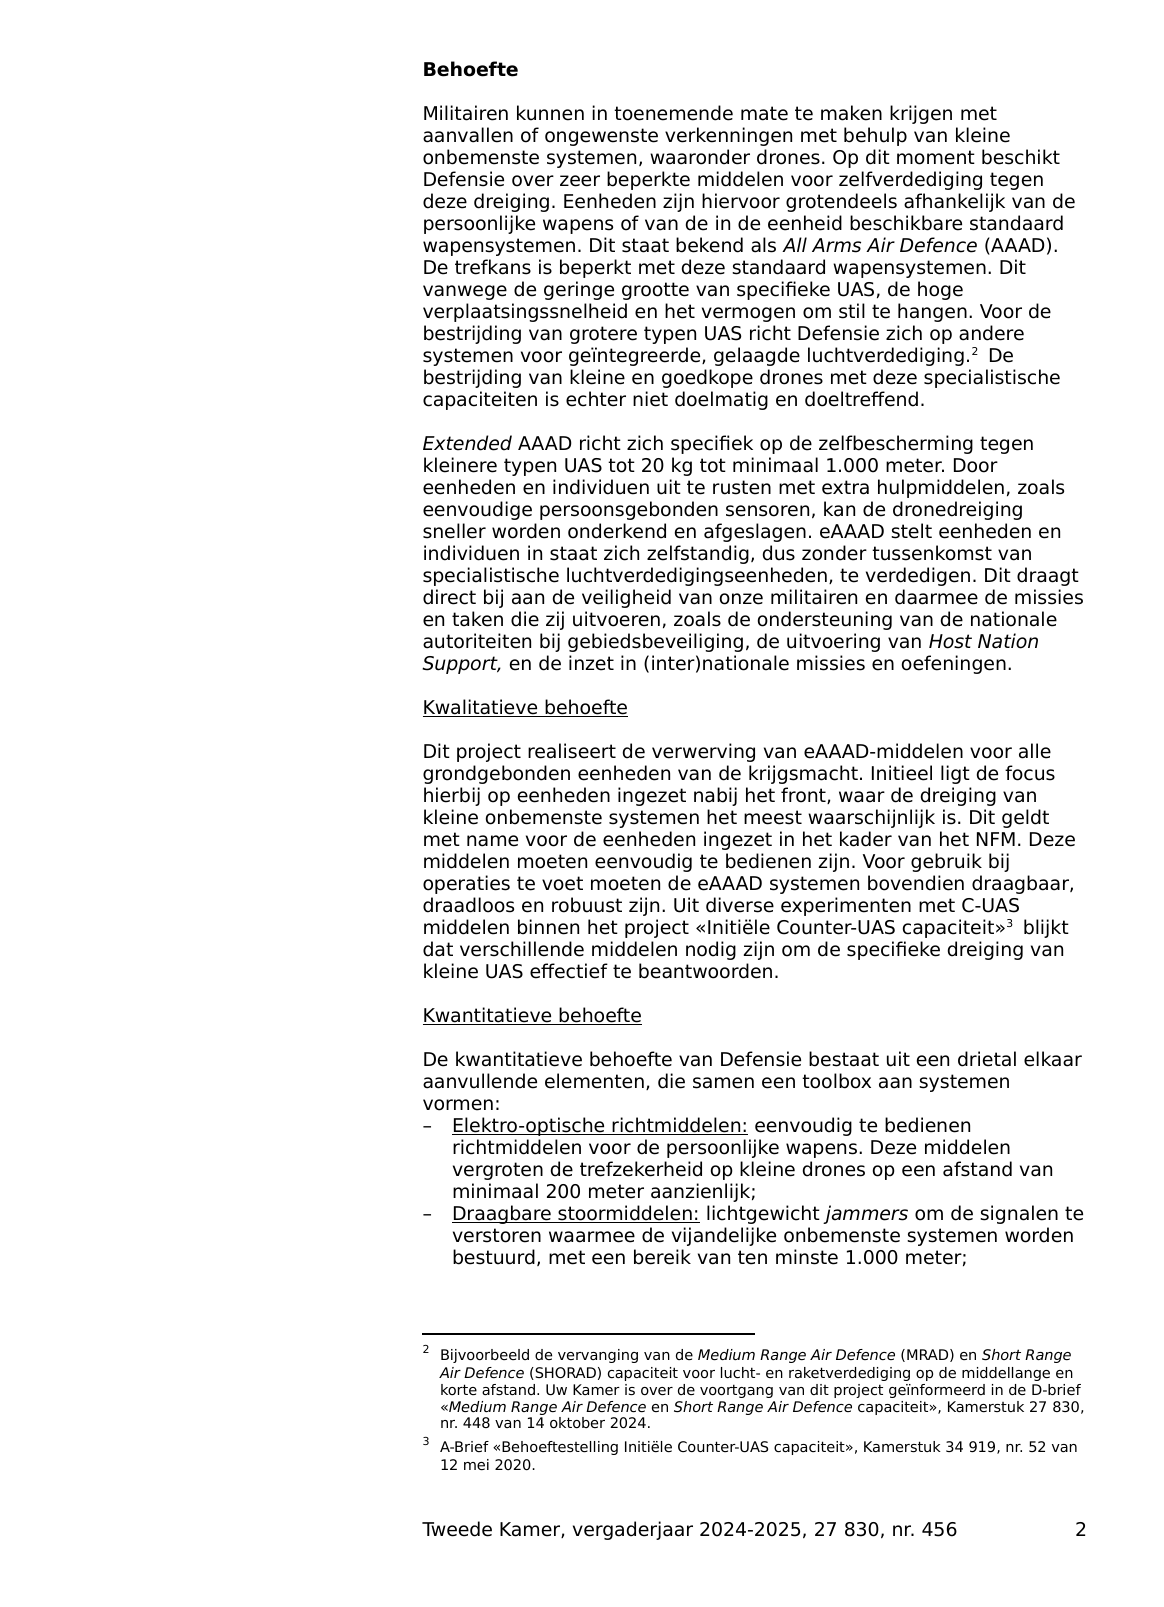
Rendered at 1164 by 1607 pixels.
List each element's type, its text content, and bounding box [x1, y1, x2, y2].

text Militairen kunnen in toenemende mate te maken krijgen met aanvallen of ongewenste verkenningen met behulp van kleine onbemenste systemen, waaronder drones. Op dit moment beschikt Defensie over zeer beperkte middelen voor zelfverdediging tegen deze dreiging. Eenheden zijn hiervoor grotendeels afhankelijk van de persoonlijke wapens of van de in de eenheid beschikbare standaard wapensystemen. Dit staat bekend als All Arms Air Defence (AAAD). De trefkans is beperkt met deze standaard wapensystemen. Dit vanwege de geringe grootte van specifieke UAS, de hoge verplaatsingssnelheid en het vermogen om stil te hangen. Voor de bestrijding van grotere typen UAS richt Defensie zich op andere systemen voor geïntegreerde, gelaagde luchtverdediging. De bestrijding van kleine en goedkope drones met deze specialistische capaciteiten is echter niet doelmatig en doeltreffend. [422, 103, 1087, 411]
text – Elektro-optische richtmiddelen: eenvoudig te bedienen richtmiddelen voor de persoonlijke wapens. Deze middelen vergroten de trefzekerheid op kleine drones op een afstand van minimaal 200 meter aanzienlijk; [422, 1115, 1087, 1203]
text A-Brief «Behoeftestelling Initiële Counter-UAS capaciteit», Kamerstuk 34 919, nr. 52 van 12 mei 2020. [422, 1435, 1087, 1474]
text De kwantitatieve behoefte van Defensie bestaat uit een drietal elkaar aanvullende elementen, die samen een toolbox aan systemen vormen: [422, 1049, 1087, 1115]
subtitle Kwantitatieve behoefte [422, 1005, 1087, 1027]
text Bijvoorbeeld de vervanging van de Medium Range Air Defence (MRAD) en Short Range Air Defence (SHORAD) capaciteit voor lucht- en raketverdediging op de middellange en korte afstand. Uw Kamer is over de voortgang van dit project geïnformeerd in de D-brief «Medium Range Air Defence en Short Range Air Defence capaciteit», Kamerstuk 27 830, nr. 448 van 14 oktober 2024. [422, 1343, 1087, 1432]
text – Draagbare stoormiddelen: lichtgewicht jammers om de signalen te verstoren waarmee de vijandelijke onbemenste systemen worden bestuurd, met een bereik van ten minste 1.000 meter; [422, 1203, 1087, 1269]
subtitle Kwalitatieve behoefte [422, 697, 1087, 719]
text Extended AAAD richt zich specifiek op de zelfbescherming tegen kleinere typen UAS tot 20 kg tot minimaal 1.000 meter. Door eenheden en individuen uit te rusten met extra hulpmiddelen, zoals eenvoudige persoonsgebonden sensoren, kan de dronedreiging sneller worden onderkend en afgeslagen. eAAAD stelt eenheden en individuen in staat zich zelfstandig, dus zonder tussenkomst van specialistische luchtverdedigingseenheden, te verdedigen. Dit draagt direct bij aan de veiligheid van onze militairen en daarmee de missies en taken die zij uitvoeren, zoals de ondersteuning van de nationale autoriteiten bij gebiedsbeveiliging, de uitvoering van Host Nation Support, en de inzet in (inter)nationale missies en oefeningen. [422, 433, 1087, 675]
subtitle Behoefte [422, 59, 1087, 81]
text Dit project realiseert de verwerving van eAAAD-middelen voor alle grondgebonden eenheden van de krijgsmacht. Initieel ligt de focus hierbij op eenheden ingezet nabij het front, waar de dreiging van kleine onbemenste systemen het meest waarschijnlijk is. Dit geldt met name voor de eenheden ingezet in het kader van het NFM. Deze middelen moeten eenvoudig te bedienen zijn. Voor gebruik bij operaties te voet moeten de eAAAD systemen bovendien draagbaar, draadloos en robuust zijn. Uit diverse experimenten met C-UAS middelen binnen het project «Initiële Counter-UAS capaciteit» blijkt dat verschillende middelen nodig zijn om de specifieke dreiging van kleine UAS effectief te beantwoorden. [422, 741, 1087, 983]
